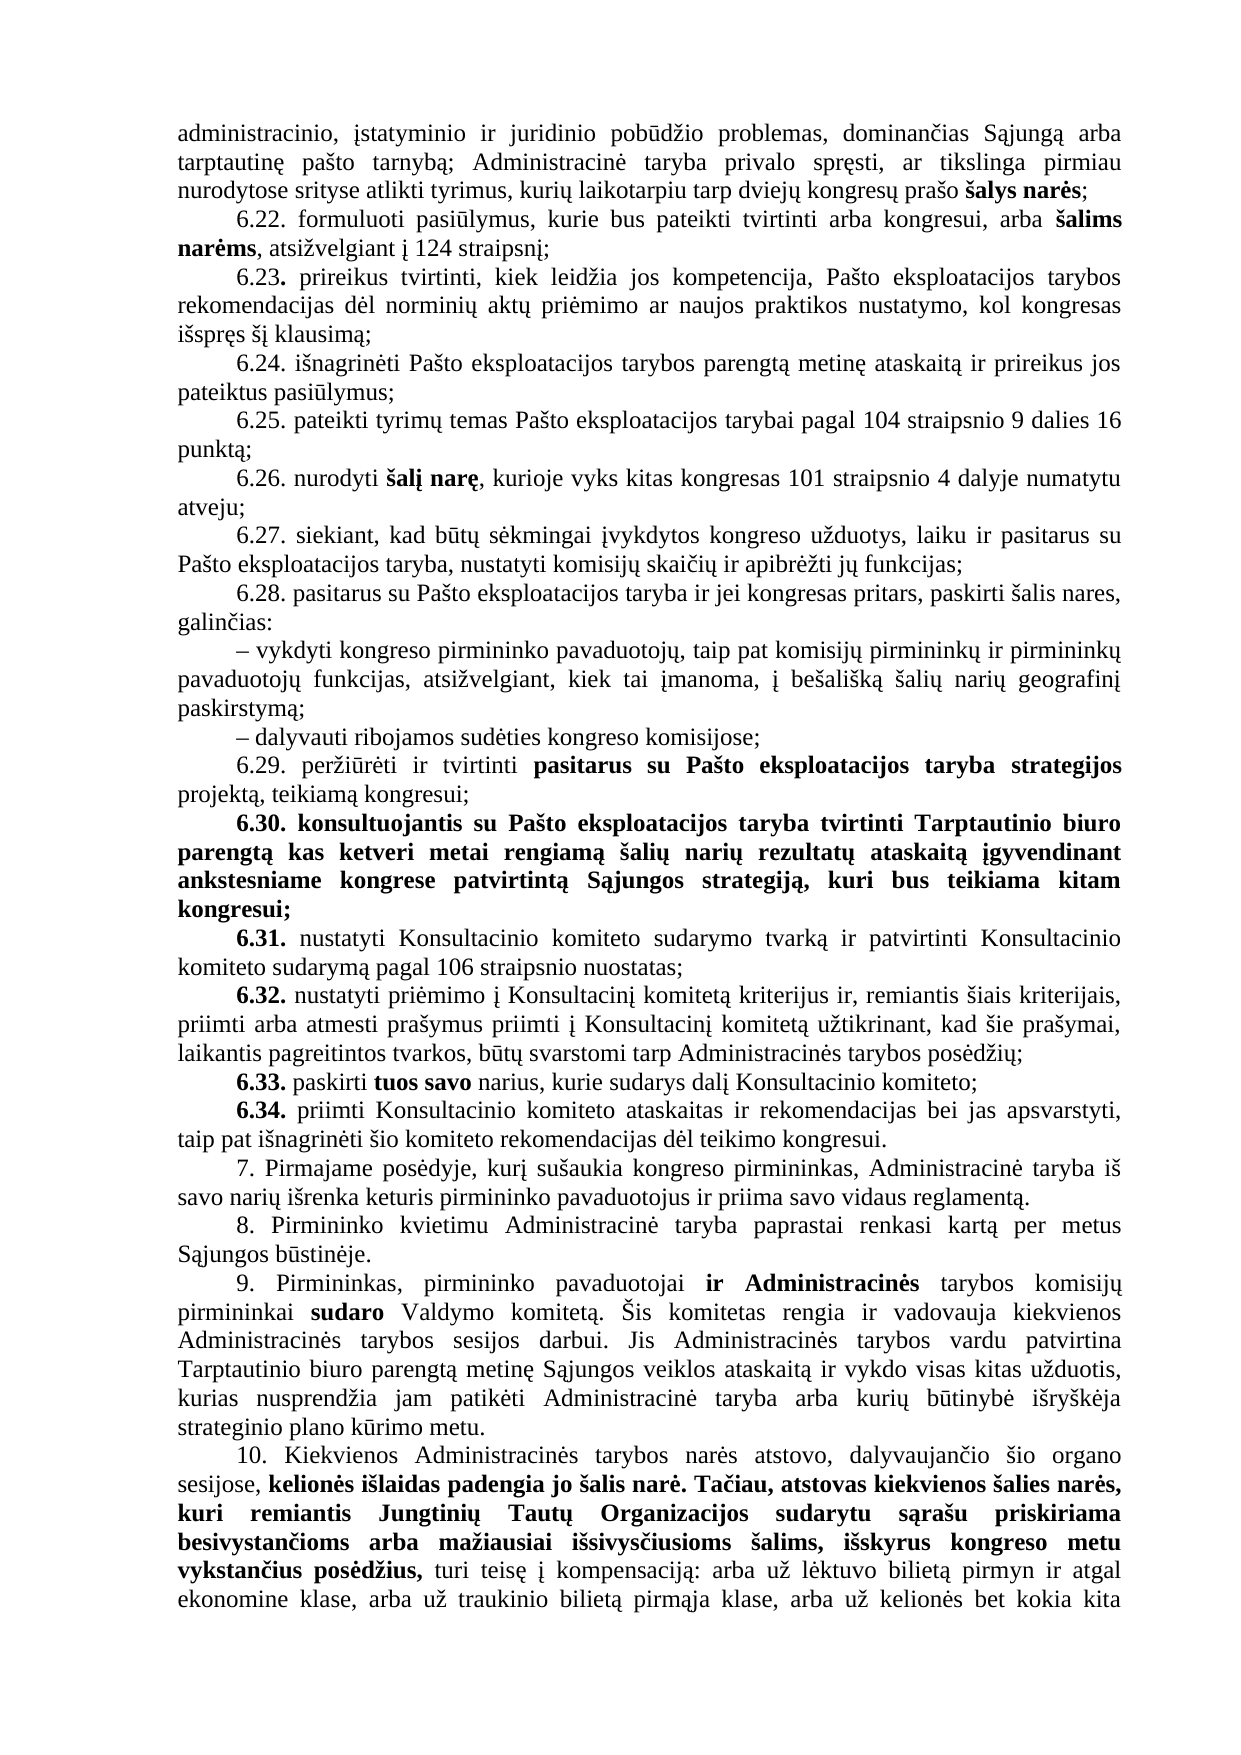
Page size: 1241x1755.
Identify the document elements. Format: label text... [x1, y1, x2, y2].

text – vykdyti kongreso pirmininko pavaduotojų, taip pat komisijų pirmininkų ir pirmininkų pavaduotojų funkcijas, atsižvelgiant, kiek tai įmanoma, į bešališką šalių narių geografinį paskirstymą; [177, 636, 1122, 722]
text 9. Pirmininkas, pirmininko pavaduotojai ir Administracinės tarybos komisijų pirmininkai sudaro Valdymo komitetą. Šis komitetas rengia ir vadovauja kiekvienos Administracinės tarybos sesijos darbui. Jis Administracinės tarybos vardu patvirtina Tarptautinio biuro parengtą metinę Sąjungos veiklos ataskaitą ir vykdo visas kitas užduotis, kurias nusprendžia jam patikėti Administracinė taryba arba kurių būtinybė išryškėja strateginio plano kūrimo metu. [177, 1268, 1122, 1441]
text 8. Pirmininko kvietimu Administracinė taryba paprastai renkasi kartą per metus Sąjungos būstinėje. [177, 1211, 1122, 1268]
text 6.34. priimti Konsultacinio komiteto ataskaitas ir rekomendacijas bei jas apsvarstyti, taip pat išnagrinėti šio komiteto rekomendacijas dėl teikimo kongresui. [177, 1096, 1122, 1153]
text 7. Pirmajame posėdyje, kurį sušaukia kongreso pirmininkas, Administracinė taryba iš savo narių išrenka keturis pirmininko pavaduotojus ir priima savo vidaus reglamentą. [177, 1153, 1122, 1211]
text 6.28. pasitarus su Pašto eksploatacijos taryba ir jei kongresas pritars, paskirti šalis nares, galinčias: [177, 578, 1122, 636]
text 6.32. nustatyti priėmimo į Konsultacinį komitetą kriterijus ir, remiantis šiais kriterijais, priimti arba atmesti prašymus priimti į Konsultacinį komitetą užtikrinant, kad šie prašymai, laikantis pagreitintos tvarkos, būtų svarstomi tarp Administracinės tarybos posėdžių; [177, 981, 1122, 1067]
text 6.29. peržiūrėti ir tvirtinti pasitarus su Pašto eksploatacijos taryba strategijos projektą, teikiamą kongresui; [177, 751, 1122, 808]
text 10. Kiekvienos Administracinės tarybos narės atstovo, dalyvaujančio šio organo sesijose, kelionės išlaidas padengia jo šalis narė. Tačiau, atstovas kiekvienos šalies narės, kuri remiantis Jungtinių Tautų Organizacijos sudarytu sąrašu priskiriama besivystančioms arba mažiausiai išsivysčiusioms šalims, išskyrus kongreso metu vykstančius posėdžius, turi teisę į kompensaciją: arba už lėktuvo bilietą pirmyn ir atgal ekonomine klase, arba už traukinio bilietą pirmąja klase, arba už kelionės bet kokia kita [177, 1441, 1122, 1613]
text 6.27. siekiant, kad būtų sėkmingai įvykdytos kongreso užduotys, laiku ir pasitarus su Pašto eksploatacijos taryba, nustatyti komisijų skaičių ir apibrėžti jų funkcijas; [177, 521, 1122, 578]
text 6.23. prireikus tvirtinti, kiek leidžia jos kompetencija, Pašto eksploatacijos tarybos rekomendacijas dėl norminių aktų priėmimo ar naujos praktikos nustatymo, kol kongresas išspręs šį klausimą; [177, 262, 1122, 348]
text 6.26. nurodyti šalį narę, kurioje vyks kitas kongresas 101 straipsnio 4 dalyje numatytu atveju; [177, 463, 1122, 521]
text administracinio, įstatyminio ir juridinio pobūdžio problemas, dominančias Sąjungą arba tarptautinę pašto tarnybą; Administracinė taryba privalo spręsti, ar tikslinga pirmiau nurodytose srityse atlikti tyrimus, kurių laikotarpiu tarp dviejų kongresų prašo šalys narės; [177, 118, 1122, 204]
text 6.31. nustatyti Konsultacinio komiteto sudarymo tvarką ir patvirtinti Konsultacinio komiteto sudarymą pagal 106 straipsnio nuostatas; [177, 923, 1122, 981]
text 6.24. išnagrinėti Pašto eksploatacijos tarybos parengtą metinę ataskaitą ir prireikus jos pateiktus pasiūlymus; [177, 348, 1122, 406]
text 6.33. paskirti tuos savo narius, kurie sudarys dalį Konsultacinio komiteto; [177, 1067, 1122, 1096]
text – dalyvauti ribojamos sudėties kongreso komisijose; [177, 722, 1122, 751]
text 6.25. pateikti tyrimų temas Pašto eksploatacijos tarybai pagal 104 straipsnio 9 dalies 16 punktą; [177, 406, 1122, 463]
text 6.30. konsultuojantis su Pašto eksploatacijos taryba tvirtinti Tarptautinio biuro parengtą kas ketveri metai rengiamą šalių narių rezultatų ataskaitą įgyvendinant ankstesniame kongrese patvirtintą Sąjungos strategiją, kuri bus teikiama kitam kongresui; [177, 808, 1122, 923]
text 6.22. formuluoti pasiūlymus, kurie bus pateikti tvirtinti arba kongresui, arba šalims narėms, atsižvelgiant į 124 straipsnį; [177, 204, 1122, 262]
